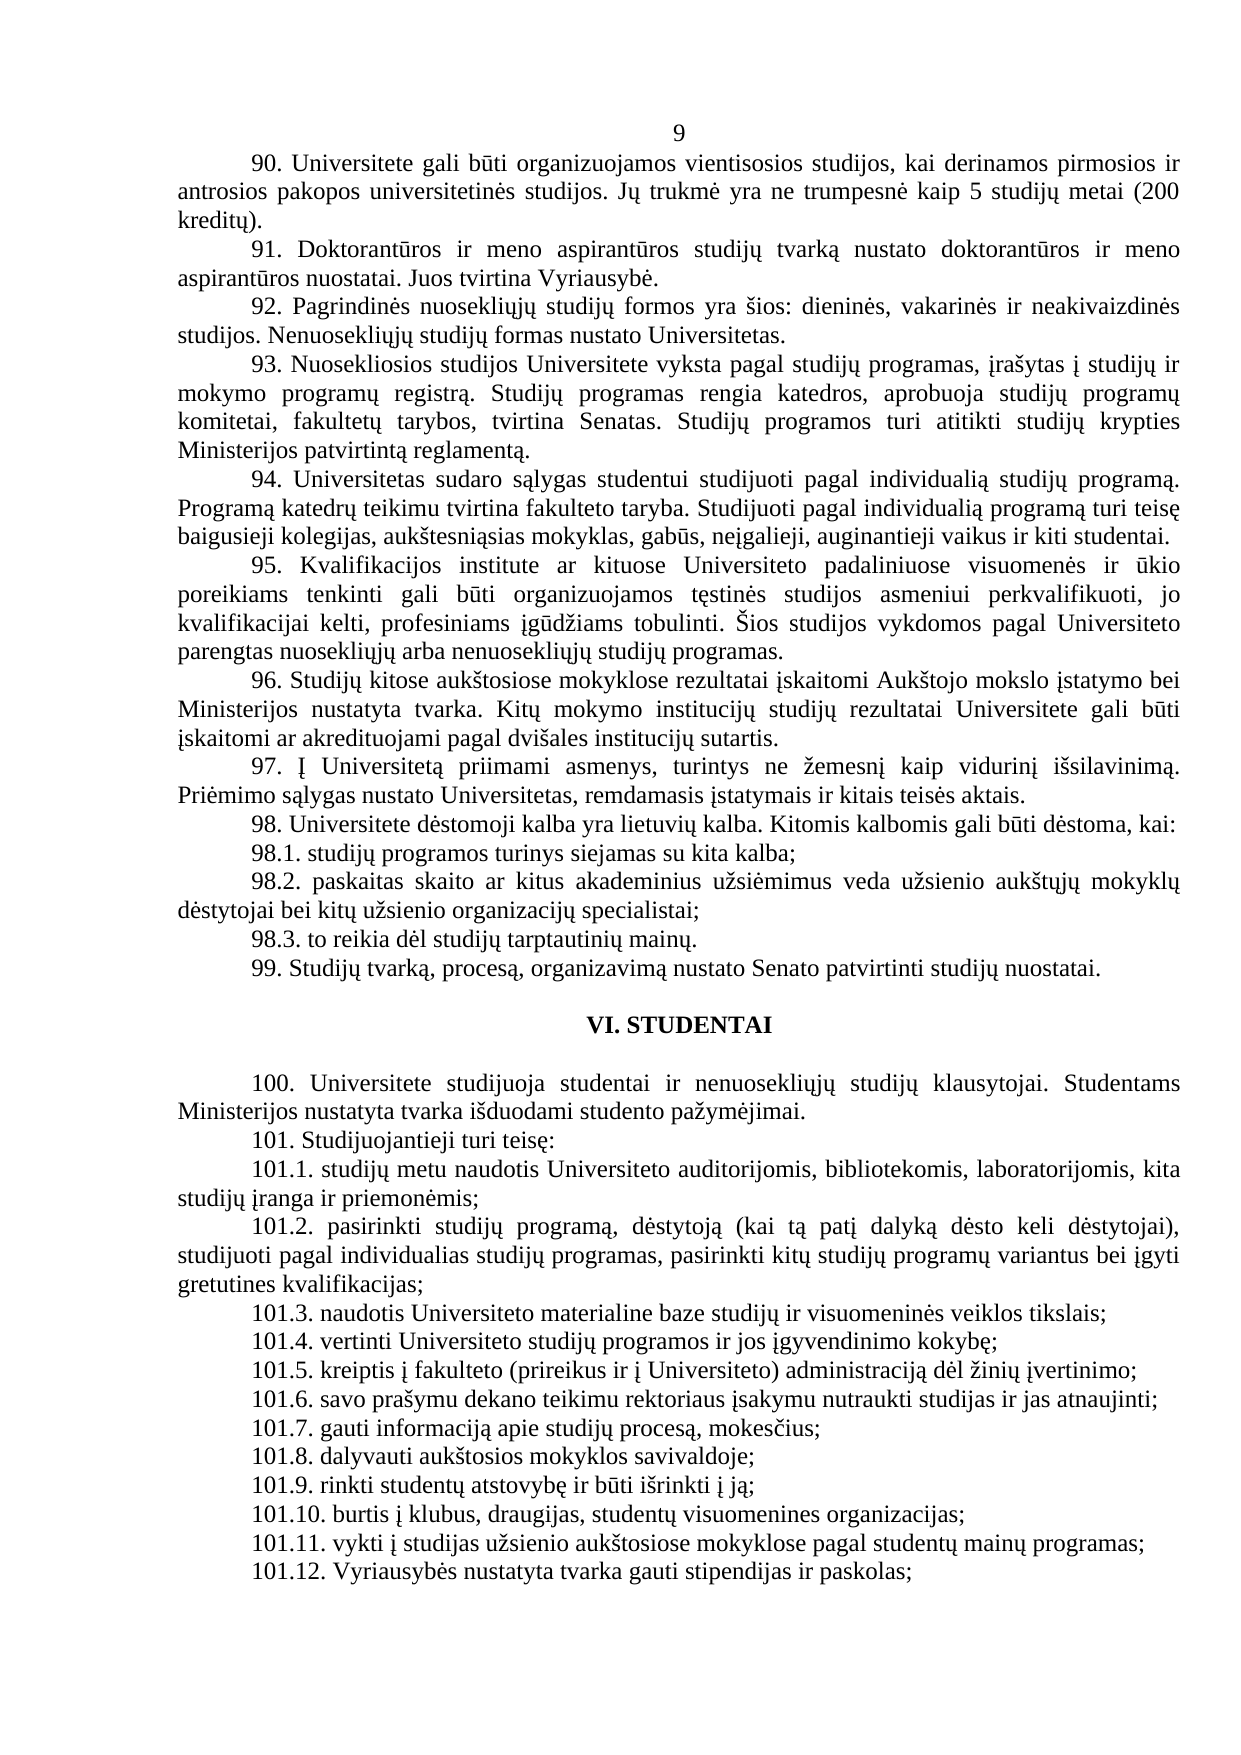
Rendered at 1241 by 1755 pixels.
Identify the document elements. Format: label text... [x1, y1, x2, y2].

text 101.12. Vyriausybės nustatyta tvarka gauti stipendijas ir paskolas; [177, 1556, 1181, 1585]
text 101.3. naudotis Universiteto materialine baze studijų ir visuomeninės veiklos tikslais; [177, 1298, 1181, 1326]
text 98.1. studijų programos turinys siejamas su kita kalba; [177, 838, 1181, 866]
text 96. Studijų kitose aukštosiose mokyklose rezultatai įskaitomi Aukštojo mokslo įstatymo bei Ministerijos nustatyta tvarka. Kitų mokymo institucijų studijų rezultatai Universitete gali būti įskaitomi ar akredituojami pagal dvišales institucijų sutartis. [177, 665, 1181, 751]
text 101.8. dalyvauti aukštosios mokyklos savivaldoje; [177, 1441, 1181, 1470]
text 101.1. studijų metu naudotis Universiteto auditorijomis, bibliotekomis, laboratorijomis, kita studijų įranga ir priemonėmis; [177, 1154, 1181, 1211]
text 101.11. vykti į studijas užsienio aukštosiose mokyklose pagal studentų mainų programas; [177, 1528, 1181, 1556]
text 94. Universitetas sudaro sąlygas studentui studijuoti pagal individualią studijų programą. Programą katedrų teikimu tvirtina fakulteto taryba. Studijuoti pagal individualią programą turi teisę baigusieji kolegijas, aukštesniąsias mokyklas, gabūs, neįgalieji, auginantieji vaikus ir kiti studentai. [177, 464, 1181, 550]
text 91. Doktorantūros ir meno aspirantūros studijų tvarką nustato doktorantūros ir meno aspirantūros nuostatai. Juos tvirtina Vyriausybė. [177, 234, 1181, 291]
text 98.3. to reikia dėl studijų tarptautinių mainų. [177, 924, 1181, 953]
text 101.9. rinkti studentų atstovybę ir būti išrinkti į ją; [177, 1470, 1181, 1499]
text 101.7. gauti informaciją apie studijų procesą, mokesčius; [177, 1413, 1181, 1441]
text 92. Pagrindinės nuosekliųjų studijų formos yra šios: dieninės, vakarinės ir neakivaizdinės studijos. Nenuosekliųjų studijų formas nustato Universitetas. [177, 291, 1181, 349]
text 101.4. vertinti Universiteto studijų programos ir jos įgyvendinimo kokybę; [177, 1326, 1181, 1355]
text 98.2. paskaitas skaito ar kitus akademinius užsiėmimus veda užsienio aukštųjų mokyklų dėstytojai bei kitų užsienio organizacijų specialistai; [177, 866, 1181, 924]
text 95. Kvalifikacijos institute ar kituose Universiteto padaliniuose visuomenės ir ūkio poreikiams tenkinti gali būti organizuojamos tęstinės studijos asmeniui perkvalifikuoti, jo kvalifikacijai kelti, profesiniams įgūdžiams tobulinti. Šios studijos vykdomos pagal Universiteto parengtas nuosekliųjų arba nenuosekliųjų studijų programas. [177, 550, 1181, 665]
text 99. Studijų tvarką, procesą, organizavimą nustato Senato patvirtinti studijų nuostatai. [177, 953, 1181, 981]
text 93. Nuosekliosios studijos Universitete vyksta pagal studijų programas, įrašytas į studijų ir mokymo programų registrą. Studijų programas rengia katedros, aprobuoja studijų programų komitetai, fakultetų tarybos, tvirtina Senatas. Studijų programos turi atitikti studijų krypties Ministerijos patvirtintą reglamentą. [177, 349, 1181, 464]
text VI. STUDENTAI [177, 1010, 1181, 1039]
text 100. Universitete studijuoja studentai ir nenuosekliųjų studijų klausytojai. Studentams Ministerijos nustatyta tvarka išduodami studento pažymėjimai. [177, 1068, 1181, 1125]
text 101.2. pasirinkti studijų programą, dėstytoją (kai tą patį dalyką dėsto keli dėstytojai), studijuoti pagal individualias studijų programas, pasirinkti kitų studijų programų variantus bei įgyti gretutines kvalifikacijas; [177, 1211, 1181, 1298]
text 101. Studijuojantieji turi teisę: [177, 1125, 1181, 1154]
text 101.10. burtis į klubus, draugijas, studentų visuomenines organizacijas; [177, 1499, 1181, 1528]
text 90. Universitete gali būti organizuojamos vientisosios studijos, kai derinamos pirmosios ir antrosios pakopos universitetinės studijos. Jų trukmė yra ne trumpesnė kaip 5 studijų metai (200 kreditų). [177, 148, 1181, 234]
text 101.5. kreiptis į fakulteto (prireikus ir į Universiteto) administraciją dėl žinių įvertinimo; [177, 1355, 1181, 1384]
text 101.6. savo prašymu dekano teikimu rektoriaus įsakymu nutraukti studijas ir jas atnaujinti; [177, 1384, 1181, 1413]
text 97. Į Universitetą priimami asmenys, turintys ne žemesnį kaip vidurinį išsilavinimą. Priėmimo sąlygas nustato Universitetas, remdamasis įstatymais ir kitais teisės aktais. [177, 751, 1181, 809]
text 98. Universitete dėstomoji kalba yra lietuvių kalba. Kitomis kalbomis gali būti dėstoma, kai: [177, 809, 1181, 838]
